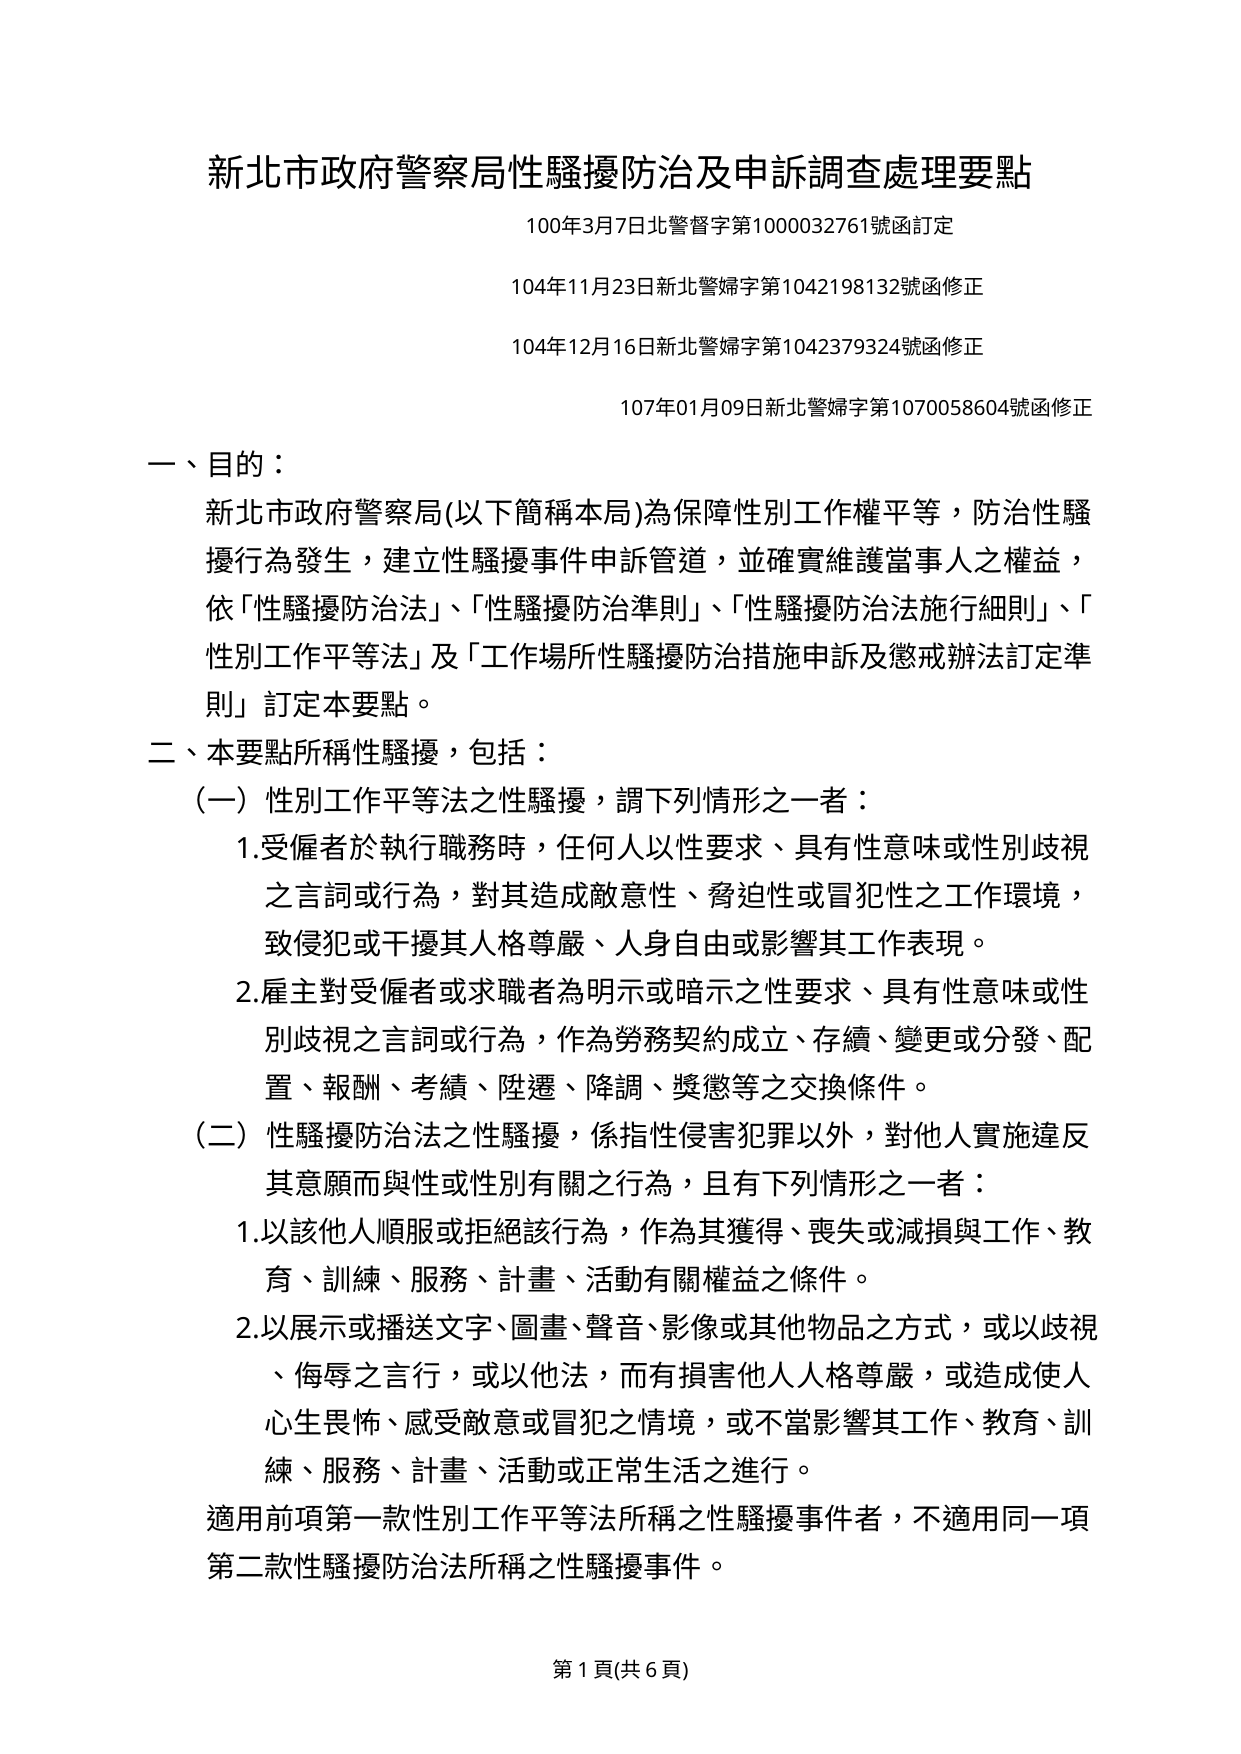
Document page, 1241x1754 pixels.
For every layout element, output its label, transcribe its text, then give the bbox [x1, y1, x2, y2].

text （二）性騷擾防治法之性騷擾，係指性侵害犯罪以外，對他人實施違反其意願而與性或性別有關之行為，且有下列情形之一者： [178, 1108, 1092, 1204]
text 2.以展示或播送文字、圖畫、聲音、影像或其他物品之方式，或以歧視、侮辱之言行，或以他法，而有損害他人人格尊嚴，或造成使人心生畏怖、感受敵意或冒犯之情境，或不當影響其工作、教育、訓練、服務、計畫、活動或正常生活之進行。 [235, 1300, 1092, 1491]
text 104年12月16日新北警婦字第1042379324號函修正 [148, 316, 1092, 364]
text 新北市政府警察局(以下簡稱本局)為保障性別工作權平等，防治性騷擾行為發生，建立性騷擾事件申訴管道，並確實維護當事人之權益，依「性騷擾防治法」、「性騷擾防治準則」、「性騷擾防治法施行細則」、「性別工作平等法」及「工作場所性騷擾防治措施申訴及懲戒辦法訂定準則」訂定本要點。 [205, 485, 1092, 725]
text 二、本要點所稱性騷擾，包括： [148, 725, 1092, 773]
text 1.受僱者於執行職務時，任何人以性要求、具有性意味或性別歧視之言詞或行為，對其造成敵意性、脅迫性或冒犯性之工作環境，致侵犯或干擾其人格尊嚴、人身自由或影響其工作表現。 [235, 821, 1092, 964]
text （一）性別工作平等法之性騷擾，謂下列情形之一者： [178, 773, 1092, 821]
text 一、目的： [148, 437, 1092, 485]
text 適用前項第一款性別工作平等法所稱之性騷擾事件者，不適用同一項第二款性騷擾防治法所稱之性騷擾事件。 [206, 1491, 1092, 1587]
text 1.以該他人順服或拒絕該行為，作為其獲得、喪失或減損與工作、教育、訓練、服務、計畫、活動有關權益之條件。 [235, 1204, 1092, 1300]
text 2.雇主對受僱者或求職者為明示或暗示之性要求、具有性意味或性別歧視之言詞或行為，作為勞務契約成立、存續、變更或分發、配置、報酬、考績、陞遷、降調、獎懲等之交換條件。 [235, 964, 1092, 1108]
text 新北市政府警察局性騷擾防治及申訴調查處理要點 100年3月7日北警督字第1000032761號函訂定 [148, 148, 1092, 243]
text 107年01月09日新北警婦字第1070058604號函修正 [148, 377, 1092, 425]
text 104年11月23日新北警婦字第1042198132號函修正 [148, 256, 1092, 304]
